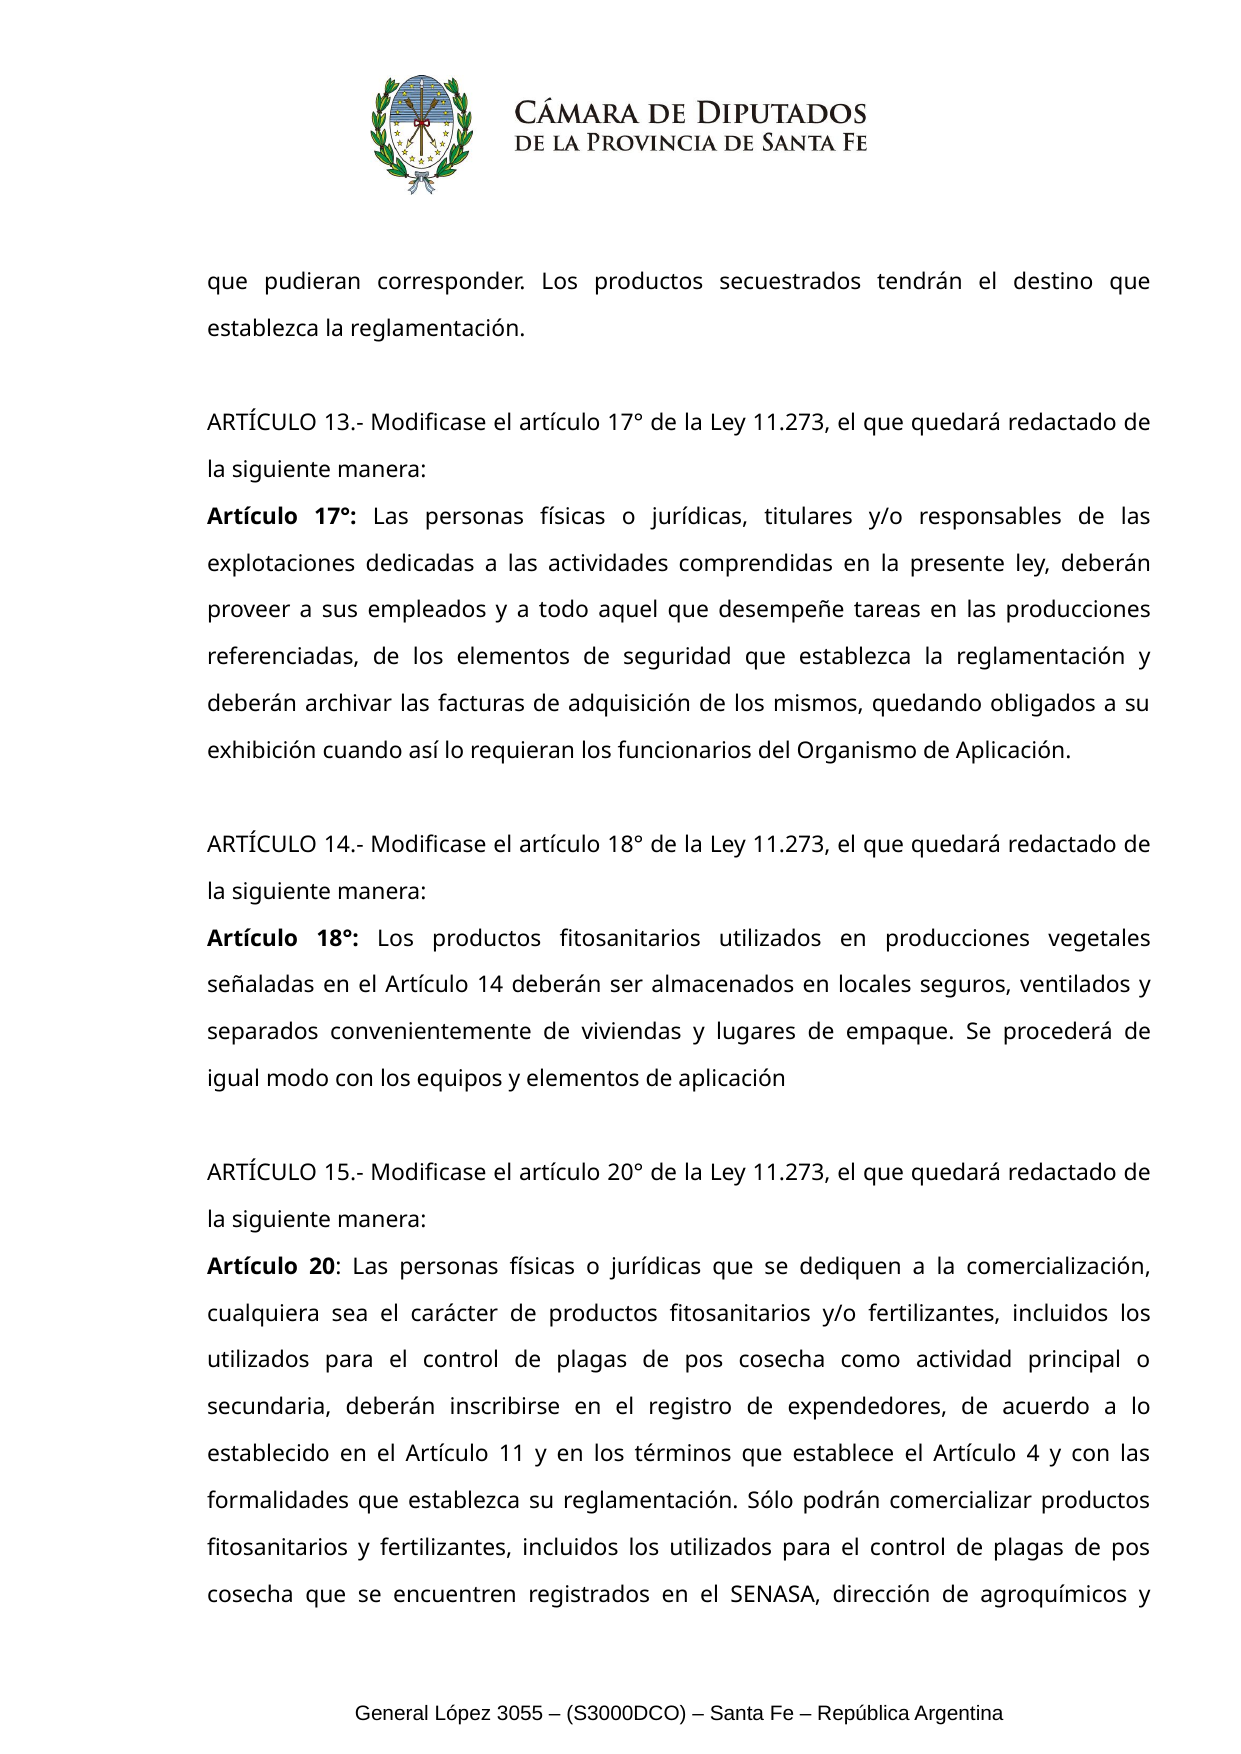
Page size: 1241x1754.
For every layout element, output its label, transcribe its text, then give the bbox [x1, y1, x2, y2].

text Artículo 18°: Los productos fitosanitarios utilizados en producciones vegetales señaladas en el Artículo 14 deberán ser almacenados en locales seguros, ventilados y separados convenientemente de viviendas y lugares de empaque. Se procederá de igual modo con los equipos y elementos de aplicación [207, 922, 1152, 1093]
text ARTÍCULO 15.- Modificase el artículo 20° de la Ley 11.273, el que quedará redactado de la siguiente manera: [207, 1156, 1152, 1234]
text Artículo 17°: Las personas físicas o jurídicas, titulares y/o responsables de las explotaciones dedicadas a las actividades comprendidas en la presente ley, deberán proveer a sus empleados y a todo aquel que desempeñe tareas en las producciones referenciadas, de los elementos de seguridad que establezca la reglamentación y deberán archivar las facturas de adquisición de los mismos, quedando obligados a su exhibición cuando así lo requieran los funcionarios del Organismo de Aplicación. [207, 500, 1152, 765]
text ARTÍCULO 13.- Modificase el artículo 17° de la Ley 11.273, el que quedará redactado de la siguiente manera: [207, 406, 1152, 484]
text que pudieran corresponder. Los productos secuestrados tendrán el destino que establezca la reglamentación. [207, 265, 1152, 343]
picture [370, 75, 867, 199]
text Artículo 20: Las personas físicas o jurídicas que se dediquen a la comercialización, cualquiera sea el carácter de productos fitosanitarios y/o fertilizantes, incluidos los utilizados para el control de plagas de pos cosecha como actividad principal o secundaria, deberán inscribirse en el registro de expendedores, de acuerdo a lo establecido en el Artículo 11 y en los términos que establece el Artículo 4 y con las formalidades que establezca su reglamentación. Sólo podrán comercializar productos fitosanitarios y fertilizantes, incluidos los utilizados para el control de plagas de pos cosecha que se encuentren registrados en el SENASA, dirección de agroquímicos y [207, 1250, 1152, 1609]
text ARTÍCULO 14.- Modificase el artículo 18° de la Ley 11.273, el que quedará redactado de la siguiente manera: [207, 828, 1152, 906]
